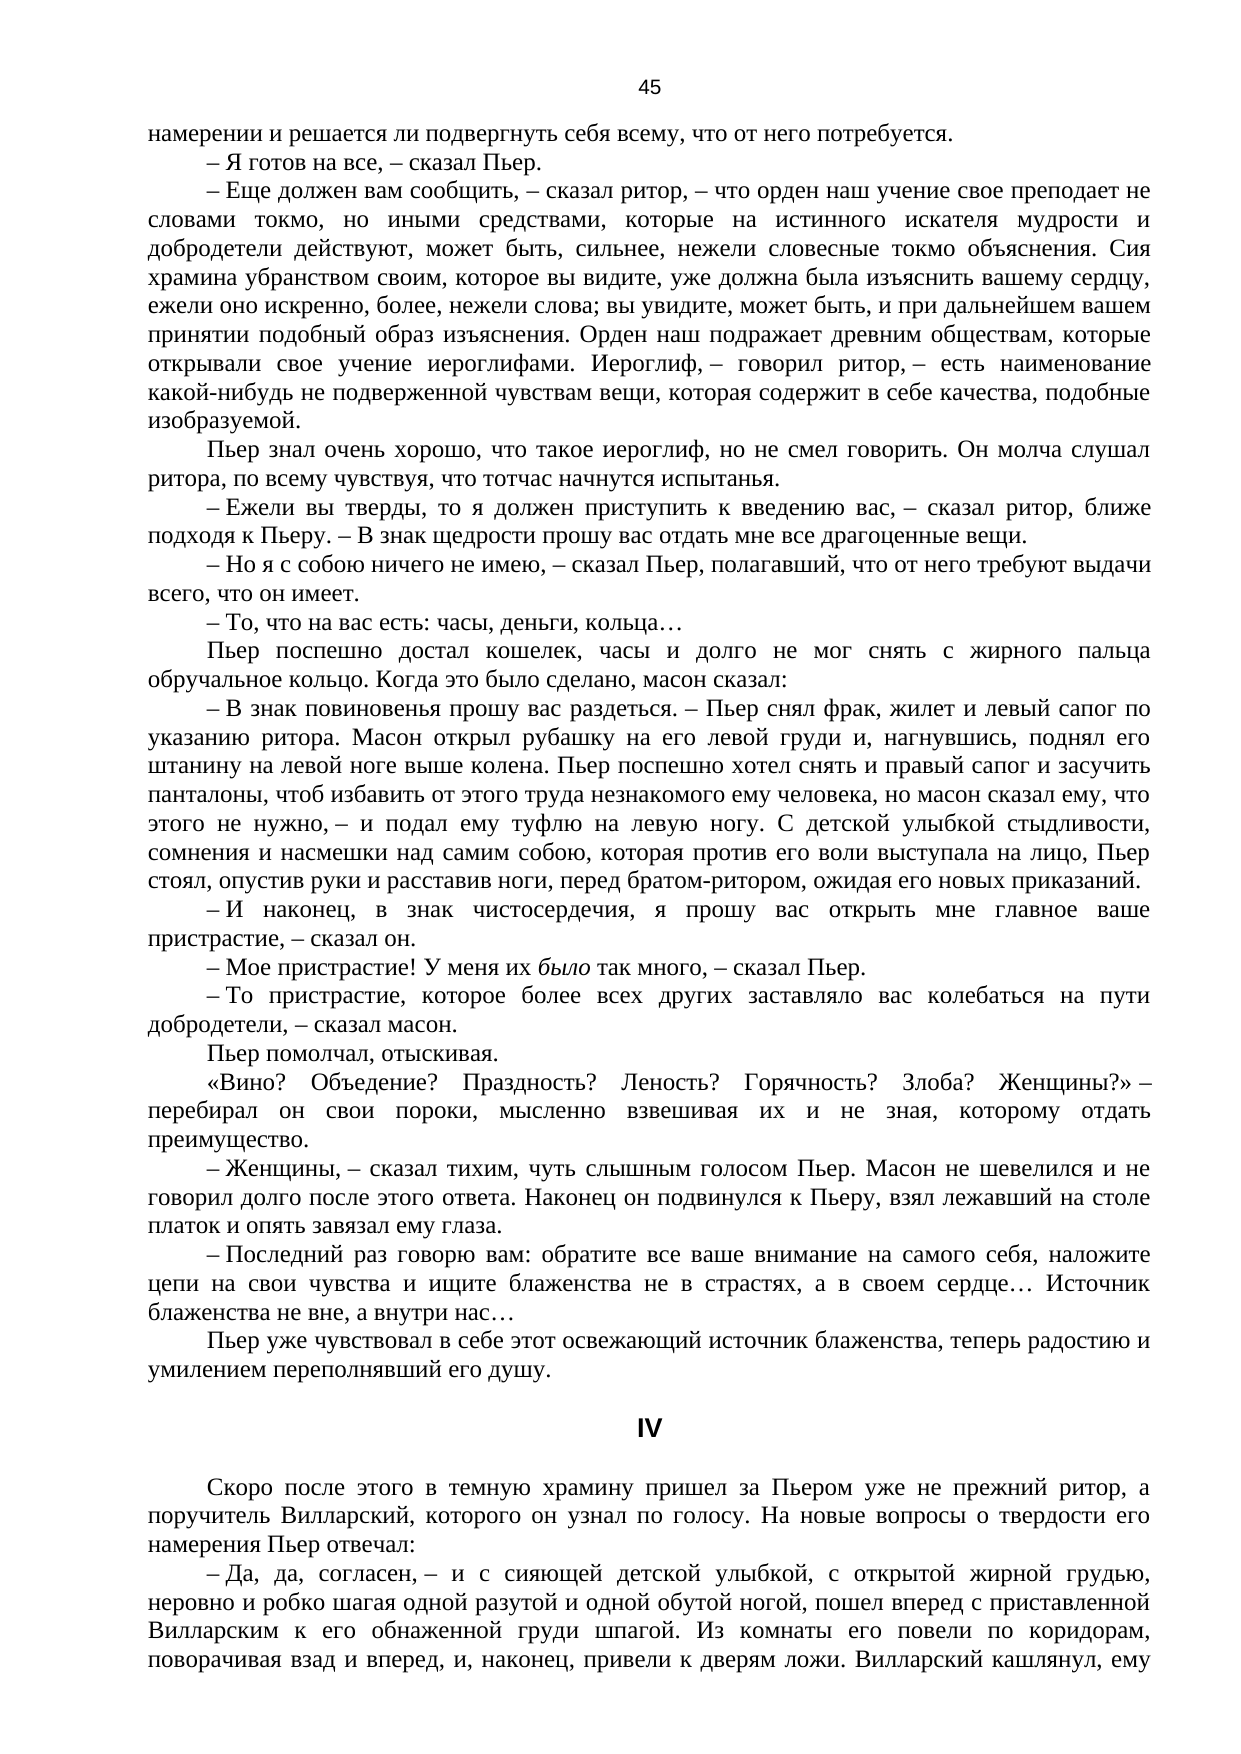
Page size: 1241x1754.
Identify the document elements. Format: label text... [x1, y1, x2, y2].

text Пьер помолчал, отыскивая. [148, 1038, 1152, 1067]
text Пьер знал очень хорошо, что такое иероглиф, но не смел говорить. Он молча слушал ритора, по всему чувствуя, что тотчас начнутся испытанья. [148, 434, 1152, 492]
text – Я готов на все, – сказал Пьер. [148, 147, 1152, 176]
text – Мое пристрастие! У меня их было так много, – сказал Пьер. [148, 952, 1152, 981]
text «Вино? Объедение? Праздность? Леность? Горячность? Злоба? Женщины?» – перебирал он свои пороки, мысленно взвешивая их и не зная, которому отдать преимущество. [148, 1067, 1152, 1153]
text – Женщины, – сказал тихим, чуть слышным голосом Пьер. Масон не шевелился и не говорил долго после этого ответа. Наконец он подвинулся к Пьеру, взял лежавший на столе платок и опять завязал ему глаза. [148, 1153, 1152, 1239]
text – Но я с собою ничего не имею, – сказал Пьер, полагавший, что от него требуют выдачи всего, что он имеет. [148, 549, 1152, 607]
text – То, что на вас есть: часы, деньги, кольца… [148, 607, 1152, 636]
text – То пристрастие, которое более всех других заставляло вас колебаться на пути добродетели, – сказал масон. [148, 981, 1152, 1038]
text Пьер поспешно достал кошелек, часы и долго не мог снять с жирного пальца обручальное кольцо. Когда это было сделано, масон сказал: [148, 636, 1152, 693]
text Пьер уже чувствовал в себе этот освежающий источник блаженства, теперь радостию и умилением переполнявший его душу. [148, 1326, 1152, 1383]
text – Ежели вы тверды, то я должен приступить к введению вас, – сказал ритор, ближе подходя к Пьеру. – В знак щедрости прошу вас отдать мне все драгоценные вещи. [148, 492, 1152, 549]
text Скоро после этого в темную храмину пришел за Пьером уже не прежний ритор, а поручитель Вилларский, которого он узнал по голосу. На новые вопросы о твердости его намерения Пьер отвечал: [148, 1472, 1152, 1558]
text – В знак повиновенья прошу вас раздеться. – Пьер снял фрак, жилет и левый сапог по указанию ритора. Масон открыл рубашку на его левой груди и, нагнувшись, поднял его штанину на левой ноге выше колена. Пьер поспешно хотел снять и правый сапог и засучить панталоны, чтоб избавить от этого труда незнакомого ему человека, но масон сказал ему, что этого не нужно, – и подал ему туфлю на левую ногу. С детской улыбкой стыдливости, сомнения и насмешки над самим собою, которая против его воли выступала на лицо, Пьер стоял, опустив руки и расставив ноги, перед братом‑ритором, ожидая его новых приказаний. [148, 693, 1152, 894]
text намерении и решается ли подвергнуть себя всему, что от него потребуется. [148, 118, 1152, 147]
subtitle IV [148, 1412, 1152, 1443]
text – Последний раз говорю вам: обратите все ваше внимание на самого себя, наложите цепи на свои чувства и ищите блаженства не в страстях, а в своем сердце… Источник блаженства не вне, а внутри нас… [148, 1239, 1152, 1326]
text – Да, да, согласен, – и с сияющей детской улыбкой, с открытой жирной грудью, неровно и робко шагая одной разутой и одной обутой ногой, пошел вперед с приставленной Вилларским к его обнаженной груди шпагой. Из комнаты его повели по коридорам, поворачивая взад и вперед, и, наконец, привели к дверям ложи. Вилларский кашлянул, ему [148, 1558, 1152, 1673]
text – Еще должен вам сообщить, – сказал ритор, – что орден наш учение свое преподает не словами токмо, но иными средствами, которые на истинного искателя мудрости и добродетели действуют, может быть, сильнее, нежели словесные токмо объяснения. Сия храмина убранством своим, которое вы видите, уже должна была изъяснить вашему сердцу, ежели оно искренно, более, нежели слова; вы увидите, может быть, и при дальнейшем вашем принятии подобный образ изъяснения. Орден наш подражает древним обществам, которые открывали свое учение иероглифами. Иероглиф, – говорил ритор, – есть наименование какой‑нибудь не подверженной чувствам вещи, которая содержит в себе качества, подобные изобразуемой. [148, 176, 1152, 434]
text – И наконец, в знак чистосердечия, я прошу вас открыть мне главное ваше пристрастие, – сказал он. [148, 894, 1152, 952]
